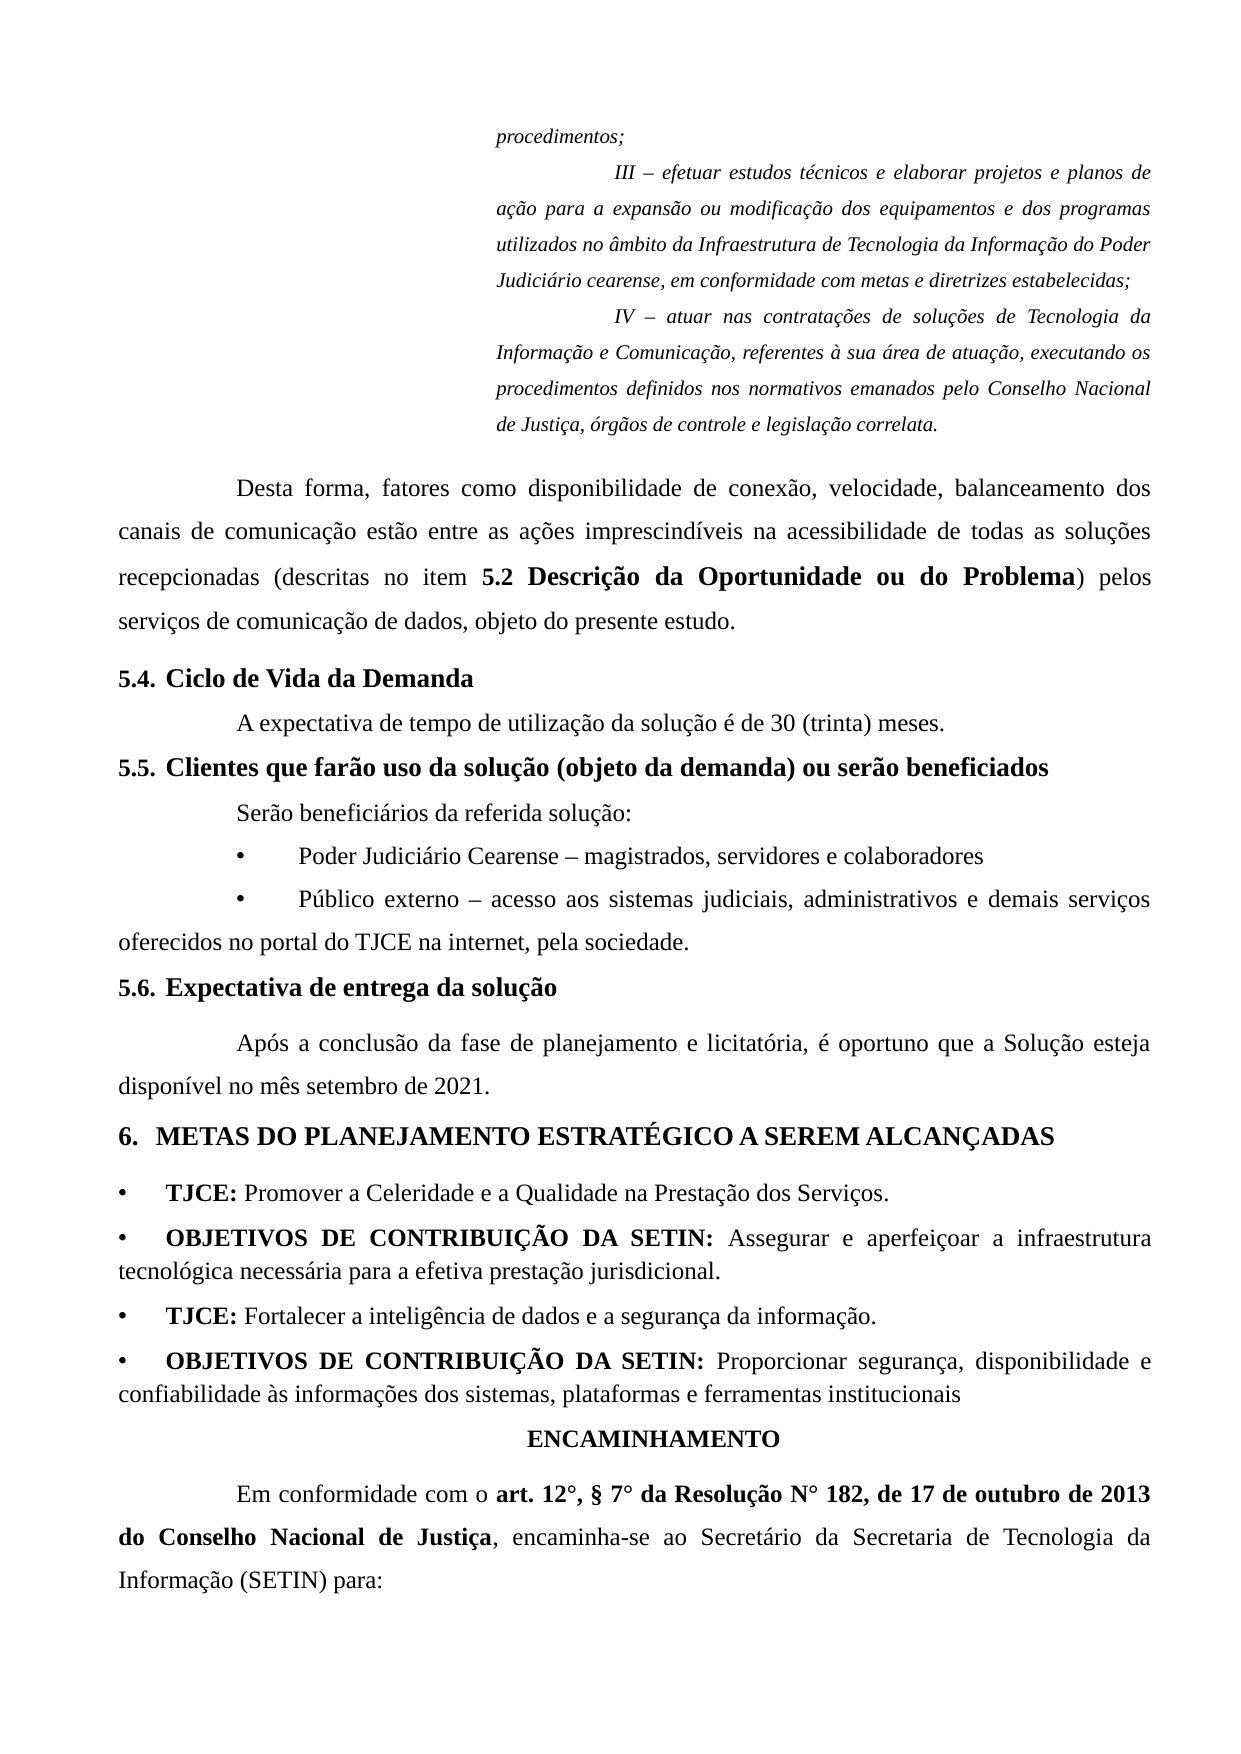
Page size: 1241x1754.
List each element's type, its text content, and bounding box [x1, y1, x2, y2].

text Desta forma, fatores como disponibilidade de conexão, velocidade, balanceamento dos canais de comunicação estão entre as ações imprescindíveis na acessibilidade de todas as soluções recepcionadas (descritas no item 5.2 Descrição da Oportunidade ou do Problema) pelos serviços de comunicação de dados, objeto do presente estudo. [118, 473, 1152, 635]
list Expectativa de entrega da solução [118, 971, 1152, 1002]
text IV – atuar nas contratações de soluções de Tecnologia da Informação e Comunicação, referentes à sua área de atuação, executando os procedimentos definidos nos normativos emanados pelo Conselho Nacional de Justiça, órgãos de controle e legislação correlata. [496, 304, 1152, 436]
list Clientes que farão uso da solução (objeto da demanda) ou serão beneficiados [118, 751, 1152, 783]
text A expectativa de tempo de utilização da solução é de 30 (trinta) meses. [118, 708, 1152, 737]
list Público externo – acesso aos sistemas judiciais, administrativos e demais serviços oferecidos no portal do TJCE na internet, pela sociedade. [118, 884, 1152, 956]
text Serão beneficiários da referida solução: [118, 798, 1152, 827]
list Ciclo de Vida da Demanda [118, 662, 1152, 693]
list OBJETIVOS DE CONTRIBUIÇÃO DA SETIN: Assegurar e aperfeiçoar a infraestrutura tecnológica necessária para a efetiva prestação jurisdicional. [118, 1223, 1152, 1285]
list TJCE: Fortalecer a inteligência de dados e a segurança da informação. [118, 1301, 1152, 1330]
text ENCAMINHAMENTO [156, 1424, 1152, 1453]
text procedimentos; [496, 124, 1152, 148]
list TJCE: Promover a Celeridade e a Qualidade na Prestação dos Serviços. [118, 1178, 1152, 1207]
list METAS DO PLANEJAMENTO ESTRATÉGICO A SEREM ALCANÇADAS [118, 1120, 1152, 1151]
list Poder Judiciário Cearense – magistrados, servidores e colaboradores [118, 841, 1152, 870]
list OBJETIVOS DE CONTRIBUIÇÃO DA SETIN: Proporcionar segurança, disponibilidade e confiabilidade às informações dos sistemas, plataformas e ferramentas institucionais [118, 1346, 1152, 1408]
text Após a conclusão da fase de planejamento e licitatória, é oportuno que a Solução esteja disponível no mês setembro de 2021. [118, 1028, 1152, 1099]
text Em conformidade com o art. 12°, § 7° da Resolução N° 182, de 17 de outubro de 2013 do Conselho Nacional de Justiça, encaminha-se ao Secretário da Secretaria de Tecnologia da Informação (SETIN) para: [118, 1479, 1152, 1594]
text III – efetuar estudos técnicos e elaborar projetos e planos de ação para a expansão ou modificação dos equipamentos e dos programas utilizados no âmbito da Infraestrutura de Tecnologia da Informação do Poder Judiciário cearense, em conformidade com metas e diretrizes estabelecidas; [496, 160, 1152, 292]
